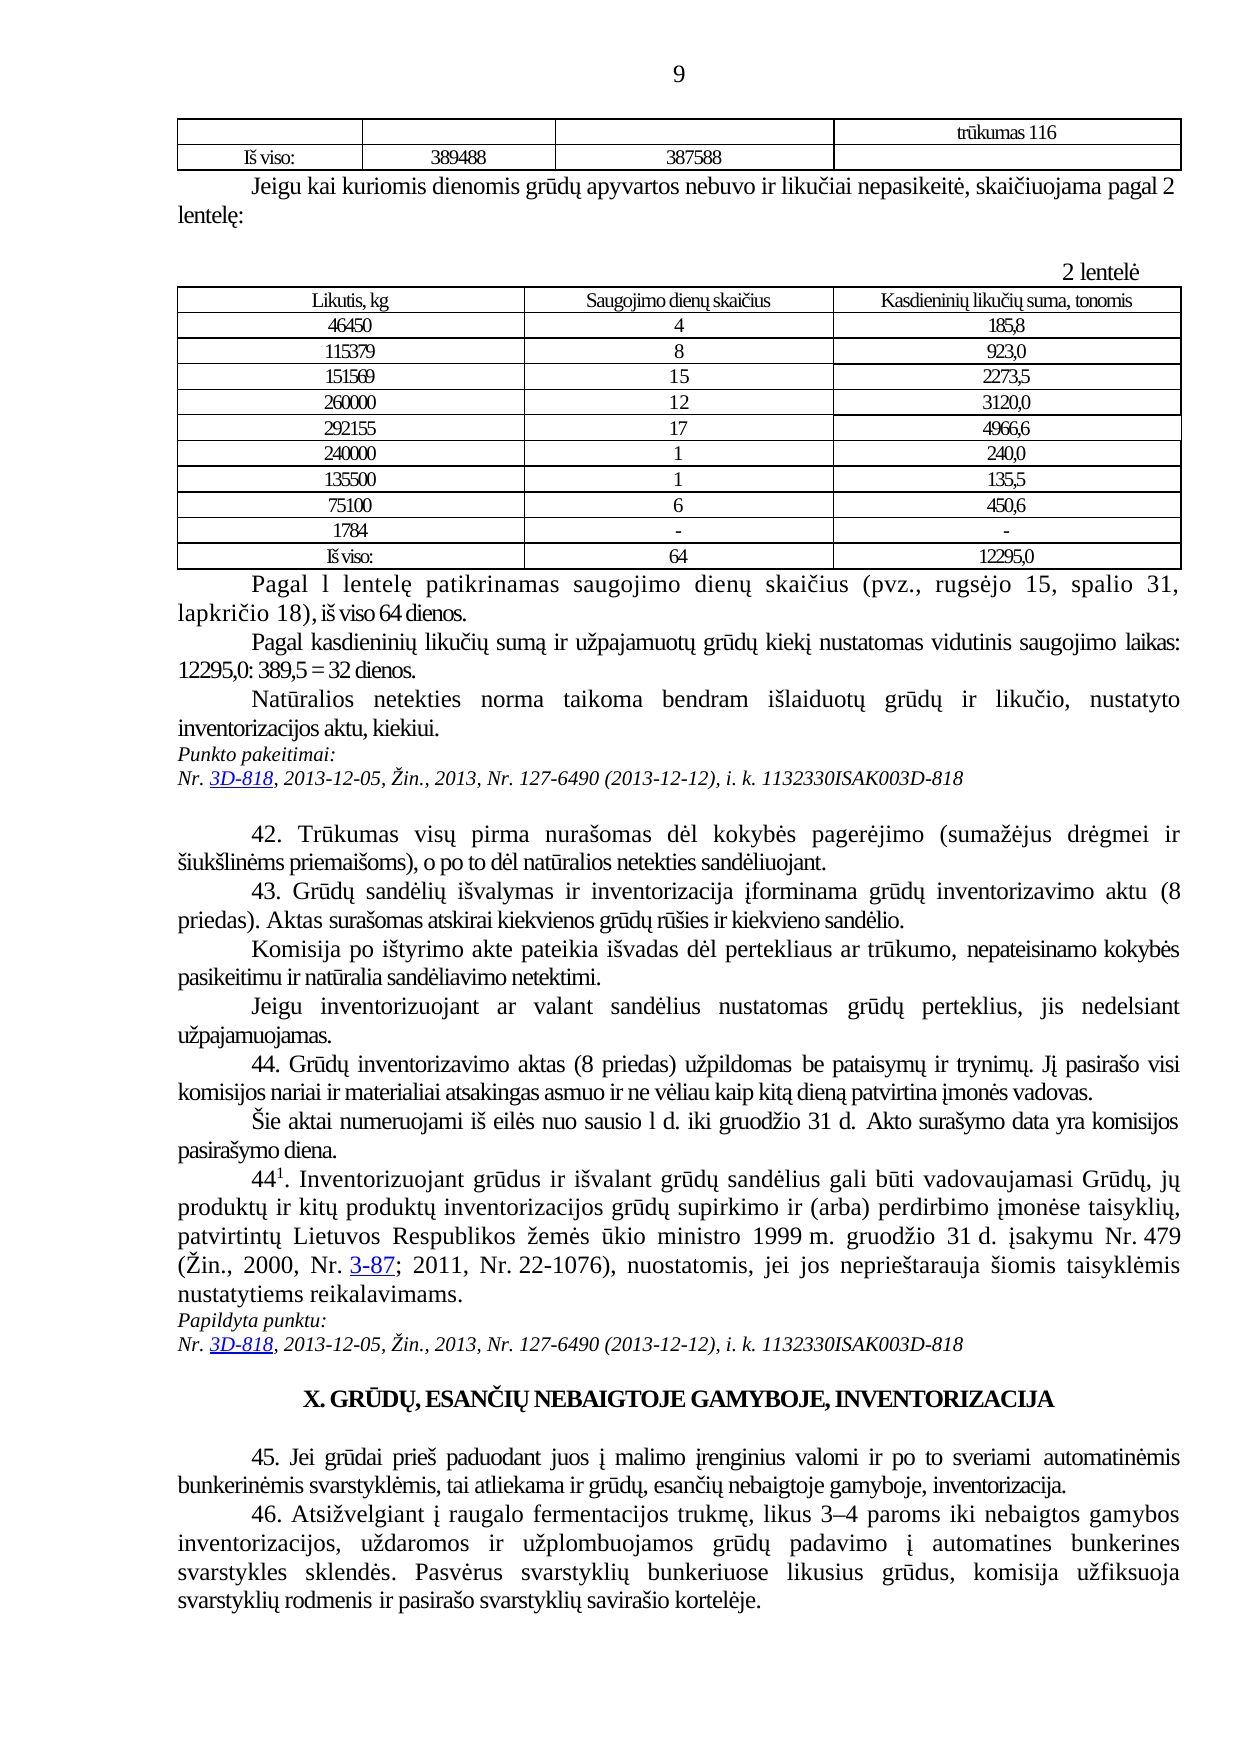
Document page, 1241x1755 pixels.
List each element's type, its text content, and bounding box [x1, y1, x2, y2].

table_cell 185,8 [834, 313, 1180, 337]
table_cell 12 [525, 390, 833, 414]
text X. GRŪDŲ, ESANČIŲ NEBAIGTOJE GAMYBOJE, INVENTORIZACIJA [177, 1384, 1181, 1413]
table_cell 46450 [178, 313, 524, 337]
table_cell 1 [525, 467, 833, 491]
table_cell 389488 [363, 145, 555, 169]
text 44. Grūdų inventorizavimo aktas (8 priedas) užpildomas be pataisymų ir trynimų. Jį pasirašo visi komisijos nariai ir materialiai atsakingas asmuo ir ne vėliau kaip kitą dieną patvirtina įmonės vadovas. [177, 1049, 1181, 1106]
text 45. Jei grūdai prieš paduodant juos į malimo įrenginius valomi ir po to sveriami automatinėmis bunkerinėmis svarstyklėmis, tai atliekama ir grūdų, esančių nebaigtoje gamyboje, inventorizacija. [177, 1442, 1180, 1499]
table_cell 923,0 [834, 339, 1180, 363]
table_cell 292155 [178, 415, 524, 440]
text Pagal kasdieninių likučių sumą ir užpajamuotų grūdų kiekį nustatomas vidutinis saugojimo laikas: 12295,0: 389,5 = 32 dienos. [177, 627, 1181, 684]
table_cell [178, 120, 362, 144]
table_cell 151569 [178, 364, 524, 388]
table_cell 4 [525, 313, 833, 337]
table_cell 6 [525, 493, 833, 517]
table_header Saugojimo dienų skaičius [525, 288, 833, 312]
text 46. Atsižvelgiant į raugalo fermentacijos trukmę, likus 3–4 paroms iki nebaigtos gamybos inventorizacijos, uždaromos ir užplombuojamos grūdų padavimo į automatines bunkerines svarstykles sklendės. Pasvėrus svarstyklių bunkeriuose likusius grūdus, komisija užfiksuoja svarstyklių rodmenis ir pasirašo svarstyklių savirašio kortelėje. [177, 1499, 1180, 1614]
text Jeigu kai kuriomis dienomis grūdų apyvartos nebuvo ir likučiai nepasikeitė, skaičiuojama pagal 2 lentelę: [177, 171, 1181, 228]
text Pagal l lentelę patikrinamas saugojimo dienų skaičius (pvz., rugsėjo 15, spalio 31, lapkričio 18), iš viso 64 dienos. [177, 570, 1181, 627]
text 43. Grūdų sandėlių išvalymas ir inventorizacija įforminama grūdų inventorizavimo aktu (8 priedas). Aktas surašomas atskirai kiekvienos grūdų rūšies ir kiekvieno sandėlio. [177, 876, 1181, 934]
text 2 lentelė [177, 257, 1181, 286]
table_cell 17 [525, 415, 833, 440]
table_cell 8 [525, 339, 833, 363]
table_cell 135500 [178, 467, 524, 491]
table_cell 115379 [178, 339, 524, 363]
table_cell [363, 120, 555, 144]
text Komisija po ištyrimo akte pateikia išvadas dėl pertekliaus ar trūkumo, nepateisinamo kokybės pasikeitimu ir natūralia sandėliavimo netektimi. [177, 934, 1180, 991]
table_cell [556, 120, 833, 144]
text 42. Trūkumas visų pirma nurašomas dėl kokybės pagerėjimo (sumažėjus drėgmei ir šiukšlinėms priemaišoms), o po to dėl natūralios netekties sandėliuojant. [177, 819, 1181, 876]
table_cell - [834, 518, 1180, 542]
table_cell 3120,0 [834, 390, 1180, 414]
table_cell 75100 [178, 493, 524, 517]
table_cell 450,6 [834, 493, 1180, 517]
table_cell 240000 [178, 441, 524, 465]
table_cell 387588 [556, 145, 833, 169]
table_cell 4966,6 [834, 416, 1181, 440]
table_cell 1 [525, 441, 833, 465]
table_cell 135,5 [834, 467, 1180, 491]
table_cell 1784 [178, 518, 524, 542]
text 441. Inventorizuojant grūdus ir išvalant grūdų sandėlius gali būti vadovaujamasi Grūdų, jų produktų ir kitų produktų inventorizacijos grūdų supirkimo ir (arba) perdirbimo įmonėse taisyklių, patvirtintų Lietuvos Respublikos žemės ūkio ministro 1999 m. gruodžio 31 d. įsakymu Nr. 479 (Žin., 2000, Nr. 3-87; 2011, Nr. 22-1076), nuostatomis, jei jos neprieštarauja šiomis taisyklėmis nustatytiems reikalavimams. [177, 1164, 1181, 1307]
table_header Kasdieninių likučių suma, tonomis [834, 288, 1180, 312]
table_cell - [525, 518, 833, 542]
table_cell 15 [525, 364, 833, 388]
table_cell Iš viso: [178, 544, 524, 568]
text Šie aktai numeruojami iš eilės nuo sausio l d. iki gruodžio 31 d. Akto surašymo data yra komisijos pasirašymo diena. [177, 1106, 1179, 1164]
text Nr. 3D-818, 2013-12-05, Žin., 2013, Nr. 127-6490 (2013-12-12), i. k. 1132330ISAK003D-818 [177, 766, 1181, 790]
table_cell 64 [525, 544, 833, 568]
table_cell trūkumas 116 [835, 120, 1180, 144]
text Natūralios netekties norma taikoma bendram išlaiduotų grūdų ir likučio, nustatyto inventorizacijos aktu, kiekiui. [177, 684, 1181, 742]
text Papildyta punktu: [177, 1307, 1181, 1332]
table_cell [835, 145, 1180, 169]
table_cell 260000 [178, 390, 524, 414]
table_cell 2273,5 [834, 365, 1180, 388]
table_header Likutis, kg [178, 288, 524, 312]
text Jeigu inventorizuojant ar valant sandėlius nustatomas grūdų perteklius, jis nedelsiant užpajamuojamas. [177, 991, 1180, 1049]
table_cell 12295,0 [834, 544, 1180, 568]
table_cell Iš viso: [178, 145, 362, 169]
text Punkto pakeitimai: [177, 742, 1181, 766]
table_cell 240,0 [834, 441, 1180, 465]
text Nr. 3D-818, 2013-12-05, Žin., 2013, Nr. 127-6490 (2013-12-12), i. k. 1132330ISAK003D-818 [177, 1332, 1181, 1356]
